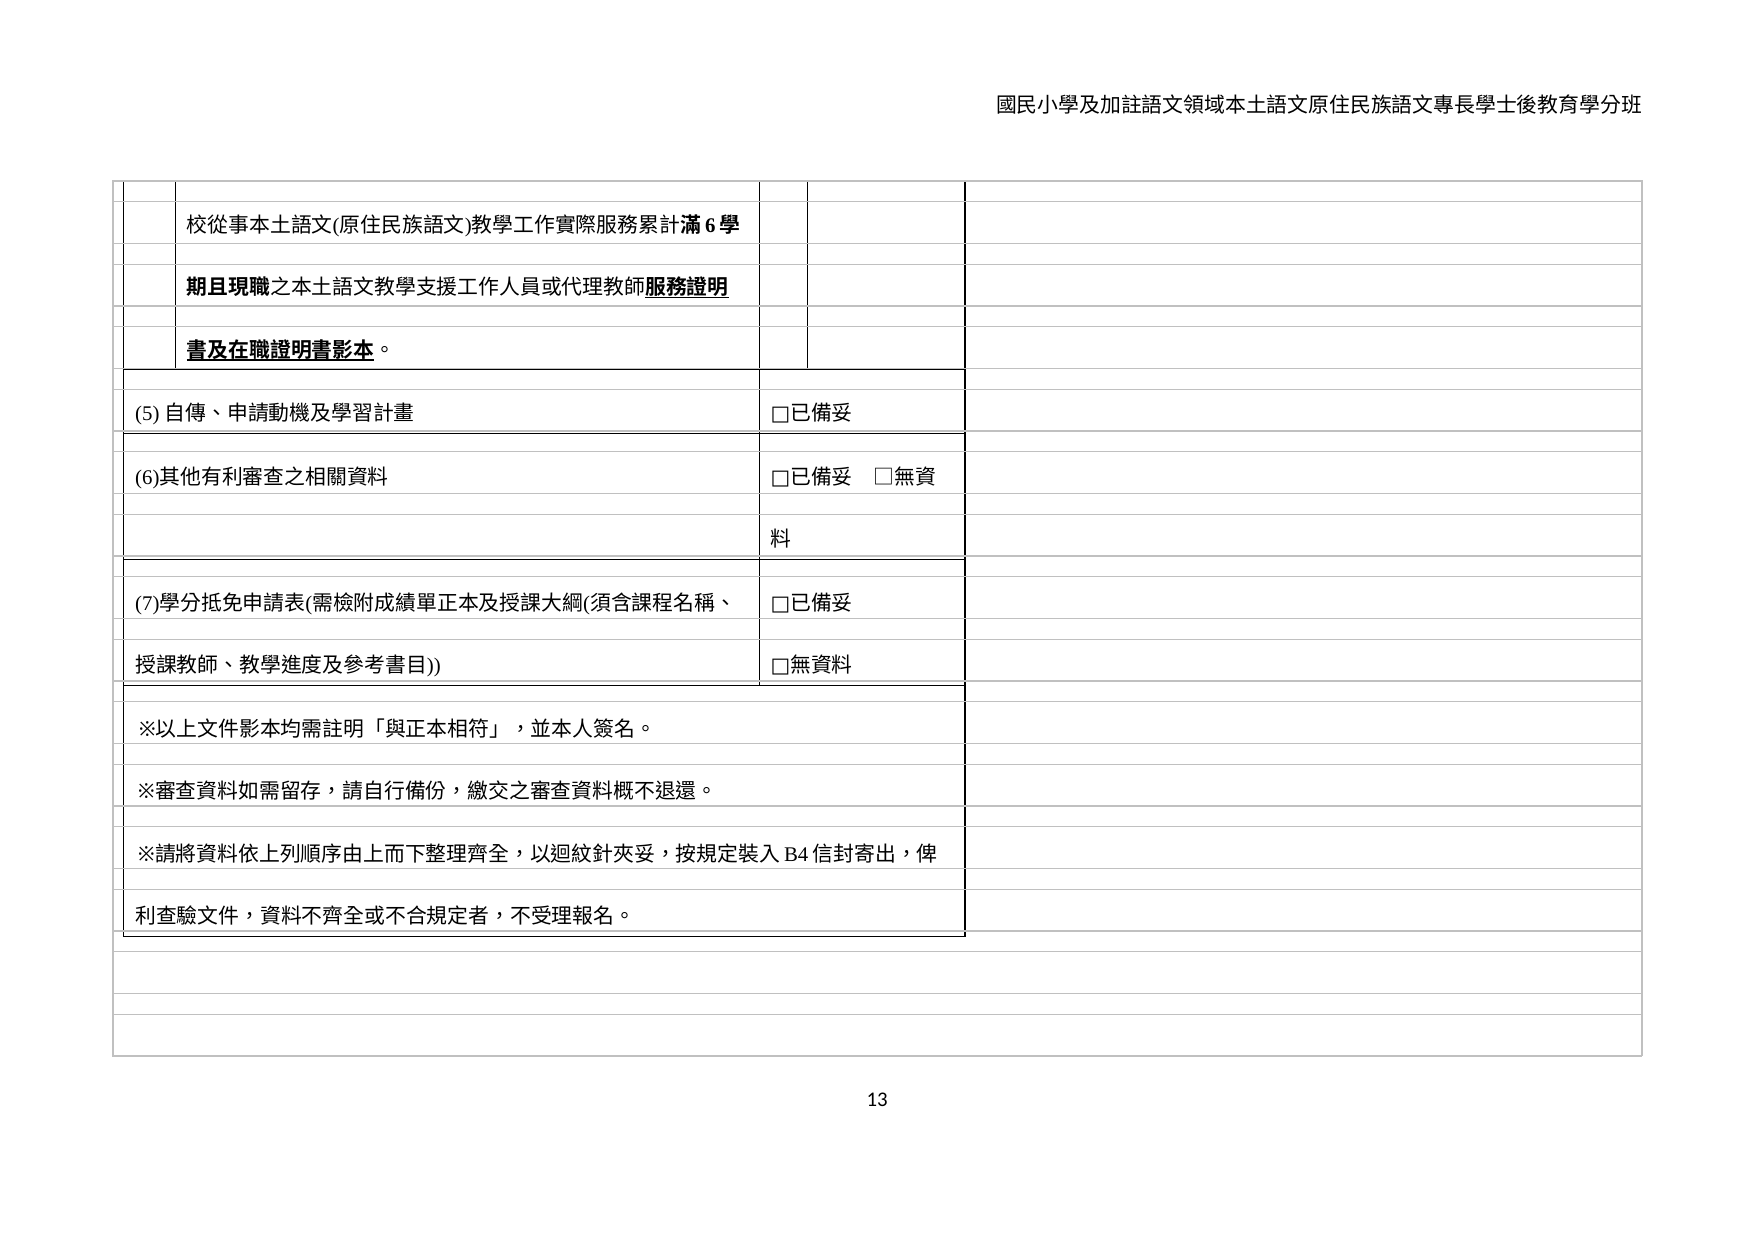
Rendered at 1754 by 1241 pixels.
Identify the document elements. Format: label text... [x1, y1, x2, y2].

table_header 974301 花蓮縣壽豐鄉大學路二段一號 國立東華大學 師資培育中心地方輔導組收 03-8906648 報名班別：國民小學及加註語文領域本土語文原住民族語文專長學士後教育學分班 [1643, 181, 1744, 999]
table_header [966, 202, 977, 243]
table_cell 校從事本土語文(原住民族語文)教學工作實際服務累計滿6學 [176, 202, 759, 243]
table_header 974301 花蓮縣壽豐鄉大學路二段一號 國立東華大學 師資培育中心地方輔導組收 03-8906648 報名班別：國民小學及加註語文領域本土語文原住民族語文專長學士後教育學分班 [977, 244, 1641, 264]
table_header 974301 花蓮縣壽豐鄉大學路二段一號 國立東華大學 師資培育中心地方輔導組收 03-8906648 報名班別：國民小學及加註語文領域本土語文原住民族語文專長學士後教育學分班 [977, 869, 1641, 889]
table_cell [760, 244, 807, 264]
table_cell [124, 434, 759, 451]
table_header 974301 花蓮縣壽豐鄉大學路二段一號 國立東華大學 師資培育中心地方輔導組收 03-8906648 報名班別：國民小學及加註語文領域本土語文原住民族語文專長學士後教育學分班 [977, 557, 1641, 576]
table_cell □已備妥 [760, 577, 964, 618]
table_header 974301 花蓮縣壽豐鄉大學路二段一號 國立東華大學 師資培育中心地方輔導組收 03-8906648 報名班別：國民小學及加註語文領域本土語文原住民族語文專長學士後教育學分班 [977, 765, 1641, 805]
table_header [114, 765, 123, 805]
table_cell [808, 265, 964, 305]
table_cell [760, 202, 807, 243]
table_cell [808, 202, 964, 243]
table_header [966, 327, 977, 368]
table_header [966, 640, 977, 680]
table_header [114, 640, 123, 680]
table_header [114, 515, 123, 555]
table_header [114, 890, 123, 930]
table_header [114, 577, 123, 618]
table_cell □已備妥 □無資 [760, 452, 964, 493]
table_header 974301 花蓮縣壽豐鄉大學路二段一號 國立東華大學 師資培育中心地方輔導組收 03-8906648 報名班別：國民小學及加註語文領域本土語文原住民族語文專長學士後教育學分班 [977, 432, 1641, 451]
table_cell ※以上文件影本均需註明「與正本相符」，並本人簽名。 [124, 702, 964, 743]
table_cell [760, 327, 807, 368]
table_header [114, 265, 123, 305]
table_cell [760, 265, 807, 305]
table_cell [808, 182, 964, 201]
table_cell ※請將資料依上列順序由上而下整理齊全，以迴紋針夾妥，按規定裝入B4信封寄出，俾 [124, 827, 964, 868]
table_cell (6)其他有利審查之相關資料 [124, 452, 759, 493]
table_cell [124, 686, 964, 701]
table_cell □已備妥 [760, 390, 964, 430]
table_cell [760, 182, 807, 201]
table_header [1744, 181, 1754, 999]
table_header [114, 327, 123, 368]
table_cell [760, 370, 964, 389]
table_header [114, 452, 123, 493]
table_cell (7)學分抵免申請表(需檢附成績單正本及授課大綱(須含課程名稱、 [124, 577, 759, 618]
table_cell 料 [760, 515, 964, 555]
table_header 974301 花蓮縣壽豐鄉大學路二段一號 國立東華大學 師資培育中心地方輔導組收 03-8906648 報名班別：國民小學及加註語文領域本土語文原住民族語文專長學士後教育學分班 [977, 369, 1641, 389]
table_cell [760, 560, 964, 576]
table_header [114, 390, 123, 430]
table_header [966, 265, 977, 305]
table_header 974301 花蓮縣壽豐鄉大學路二段一號 國立東華大學 師資培育中心地方輔導組收 03-8906648 報名班別：國民小學及加註語文領域本土語文原住民族語文專長學士後教育學分班 [977, 515, 1641, 555]
table_cell [124, 744, 964, 764]
table_cell [176, 182, 759, 201]
table_cell [124, 807, 964, 826]
table_header [114, 952, 977, 993]
table_cell [124, 307, 175, 326]
table_cell 書及在職證明書影本。 [176, 327, 759, 368]
table_header 974301 花蓮縣壽豐鄉大學路二段一號 國立東華大學 師資培育中心地方輔導組收 03-8906648 報名班別：國民小學及加註語文領域本土語文原住民族語文專長學士後教育學分班 [977, 932, 1641, 951]
table_header 974301 花蓮縣壽豐鄉大學路二段一號 國立東華大學 師資培育中心地方輔導組收 03-8906648 報名班別：國民小學及加註語文領域本土語文原住民族語文專長學士後教育學分班 [977, 952, 1641, 993]
table_header 974301 花蓮縣壽豐鄉大學路二段一號 國立東華大學 師資培育中心地方輔導組收 03-8906648 報名班別：國民小學及加註語文領域本土語文原住民族語文專長學士後教育學分班 [977, 202, 1641, 243]
table_cell [176, 244, 759, 264]
table_header 974301 花蓮縣壽豐鄉大學路二段一號 國立東華大學 師資培育中心地方輔導組收 03-8906648 報名班別：國民小學及加註語文領域本土語文原住民族語文專長學士後教育學分班 [977, 452, 1641, 493]
table_header [966, 702, 977, 743]
table_header 974301 花蓮縣壽豐鄉大學路二段一號 國立東華大學 師資培育中心地方輔導組收 03-8906648 報名班別：國民小學及加註語文領域本土語文原住民族語文專長學士後教育學分班 [977, 182, 1641, 201]
table_header 974301 花蓮縣壽豐鄉大學路二段一號 國立東華大學 師資培育中心地方輔導組收 03-8906648 報名班別：國民小學及加註語文領域本土語文原住民族語文專長學士後教育學分班 [977, 327, 1641, 368]
table_cell 授課教師、教學進度及參考書目)) [124, 640, 759, 680]
table_header 974301 花蓮縣壽豐鄉大學路二段一號 國立東華大學 師資培育中心地方輔導組收 03-8906648 報名班別：國民小學及加註語文領域本土語文原住民族語文專長學士後教育學分班 [977, 682, 1641, 701]
table_header 974301 花蓮縣壽豐鄉大學路二段一號 國立東華大學 師資培育中心地方輔導組收 03-8906648 報名班別：國民小學及加註語文領域本土語文原住民族語文專長學士後教育學分班 [977, 994, 1641, 999]
table_header 974301 花蓮縣壽豐鄉大學路二段一號 國立東華大學 師資培育中心地方輔導組收 03-8906648 報名班別：國民小學及加註語文領域本土語文原住民族語文專長學士後教育學分班 [977, 265, 1641, 305]
table_header [966, 515, 977, 555]
table_header 974301 花蓮縣壽豐鄉大學路二段一號 國立東華大學 師資培育中心地方輔導組收 03-8906648 報名班別：國民小學及加註語文領域本土語文原住民族語文專長學士後教育學分班 [977, 744, 1641, 764]
table_cell [124, 494, 759, 514]
table_header 974301 花蓮縣壽豐鄉大學路二段一號 國立東華大學 師資培育中心地方輔導組收 03-8906648 報名班別：國民小學及加註語文領域本土語文原住民族語文專長學士後教育學分班 [977, 890, 1641, 930]
table_cell [124, 370, 759, 389]
table_cell [124, 182, 175, 201]
table_cell 期且現職之本土語文教學支援工作人員或代理教師服務證明 [176, 265, 759, 305]
table_header 974301 花蓮縣壽豐鄉大學路二段一號 國立東華大學 師資培育中心地方輔導組收 03-8906648 報名班別：國民小學及加註語文領域本土語文原住民族語文專長學士後教育學分班 [977, 807, 1641, 826]
table_header [114, 827, 123, 868]
table_header 974301 花蓮縣壽豐鄉大學路二段一號 國立東華大學 師資培育中心地方輔導組收 03-8906648 報名班別：國民小學及加註語文領域本土語文原住民族語文專長學士後教育學分班 [977, 494, 1641, 514]
table_cell [808, 327, 964, 368]
table_header 974301 花蓮縣壽豐鄉大學路二段一號 國立東華大學 師資培育中心地方輔導組收 03-8906648 報名班別：國民小學及加註語文領域本土語文原住民族語文專長學士後教育學分班 [977, 577, 1641, 618]
table_cell [760, 434, 964, 451]
table_cell ※審查資料如需留存，請自行備份，繳交之審查資料概不退還。 [124, 765, 964, 805]
table_cell [124, 560, 759, 576]
table_cell [176, 307, 759, 326]
table_header [114, 932, 977, 951]
table_header [966, 452, 977, 493]
table_cell [124, 202, 175, 243]
table_cell [124, 619, 759, 639]
table_header [966, 765, 977, 805]
table_cell [124, 327, 175, 368]
table_header 974301 花蓮縣壽豐鄉大學路二段一號 國立東華大學 師資培育中心地方輔導組收 03-8906648 報名班別：國民小學及加註語文領域本土語文原住民族語文專長學士後教育學分班 [977, 307, 1641, 326]
table_header 974301 花蓮縣壽豐鄉大學路二段一號 國立東華大學 師資培育中心地方輔導組收 03-8906648 報名班別：國民小學及加註語文領域本土語文原住民族語文專長學士後教育學分班 [977, 619, 1641, 639]
table_header 974301 花蓮縣壽豐鄉大學路二段一號 國立東華大學 師資培育中心地方輔導組收 03-8906648 報名班別：國民小學及加註語文領域本土語文原住民族語文專長學士後教育學分班 [977, 390, 1641, 430]
table_cell [808, 307, 964, 326]
table_header [966, 390, 977, 430]
table_header 974301 花蓮縣壽豐鄉大學路二段一號 國立東華大學 師資培育中心地方輔導組收 03-8906648 報名班別：國民小學及加註語文領域本土語文原住民族語文專長學士後教育學分班 [977, 640, 1641, 680]
table_cell [124, 265, 175, 305]
table_header [114, 994, 977, 999]
table_cell [760, 307, 807, 326]
table_cell [760, 619, 964, 639]
table_cell [124, 244, 175, 264]
table_cell [808, 244, 964, 264]
table_cell [760, 494, 964, 514]
table_cell [124, 515, 759, 555]
table_header [114, 202, 123, 243]
table_header [966, 890, 977, 930]
table_header [966, 577, 977, 618]
table_header [966, 827, 977, 868]
table_cell (5) 自傳、申請動機及學習計畫 [124, 390, 759, 430]
table_header 974301 花蓮縣壽豐鄉大學路二段一號 國立東華大學 師資培育中心地方輔導組收 03-8906648 報名班別：國民小學及加註語文領域本土語文原住民族語文專長學士後教育學分班 [977, 702, 1641, 743]
table_cell 利查驗文件，資料不齊全或不合規定者，不受理報名。 [124, 890, 964, 930]
table_header 974301 花蓮縣壽豐鄉大學路二段一號 國立東華大學 師資培育中心地方輔導組收 03-8906648 報名班別：國民小學及加註語文領域本土語文原住民族語文專長學士後教育學分班 [977, 827, 1641, 868]
table_cell [124, 869, 964, 889]
table_cell □無資料 [760, 640, 964, 680]
table_cell [124, 932, 964, 936]
table_header [114, 702, 123, 743]
